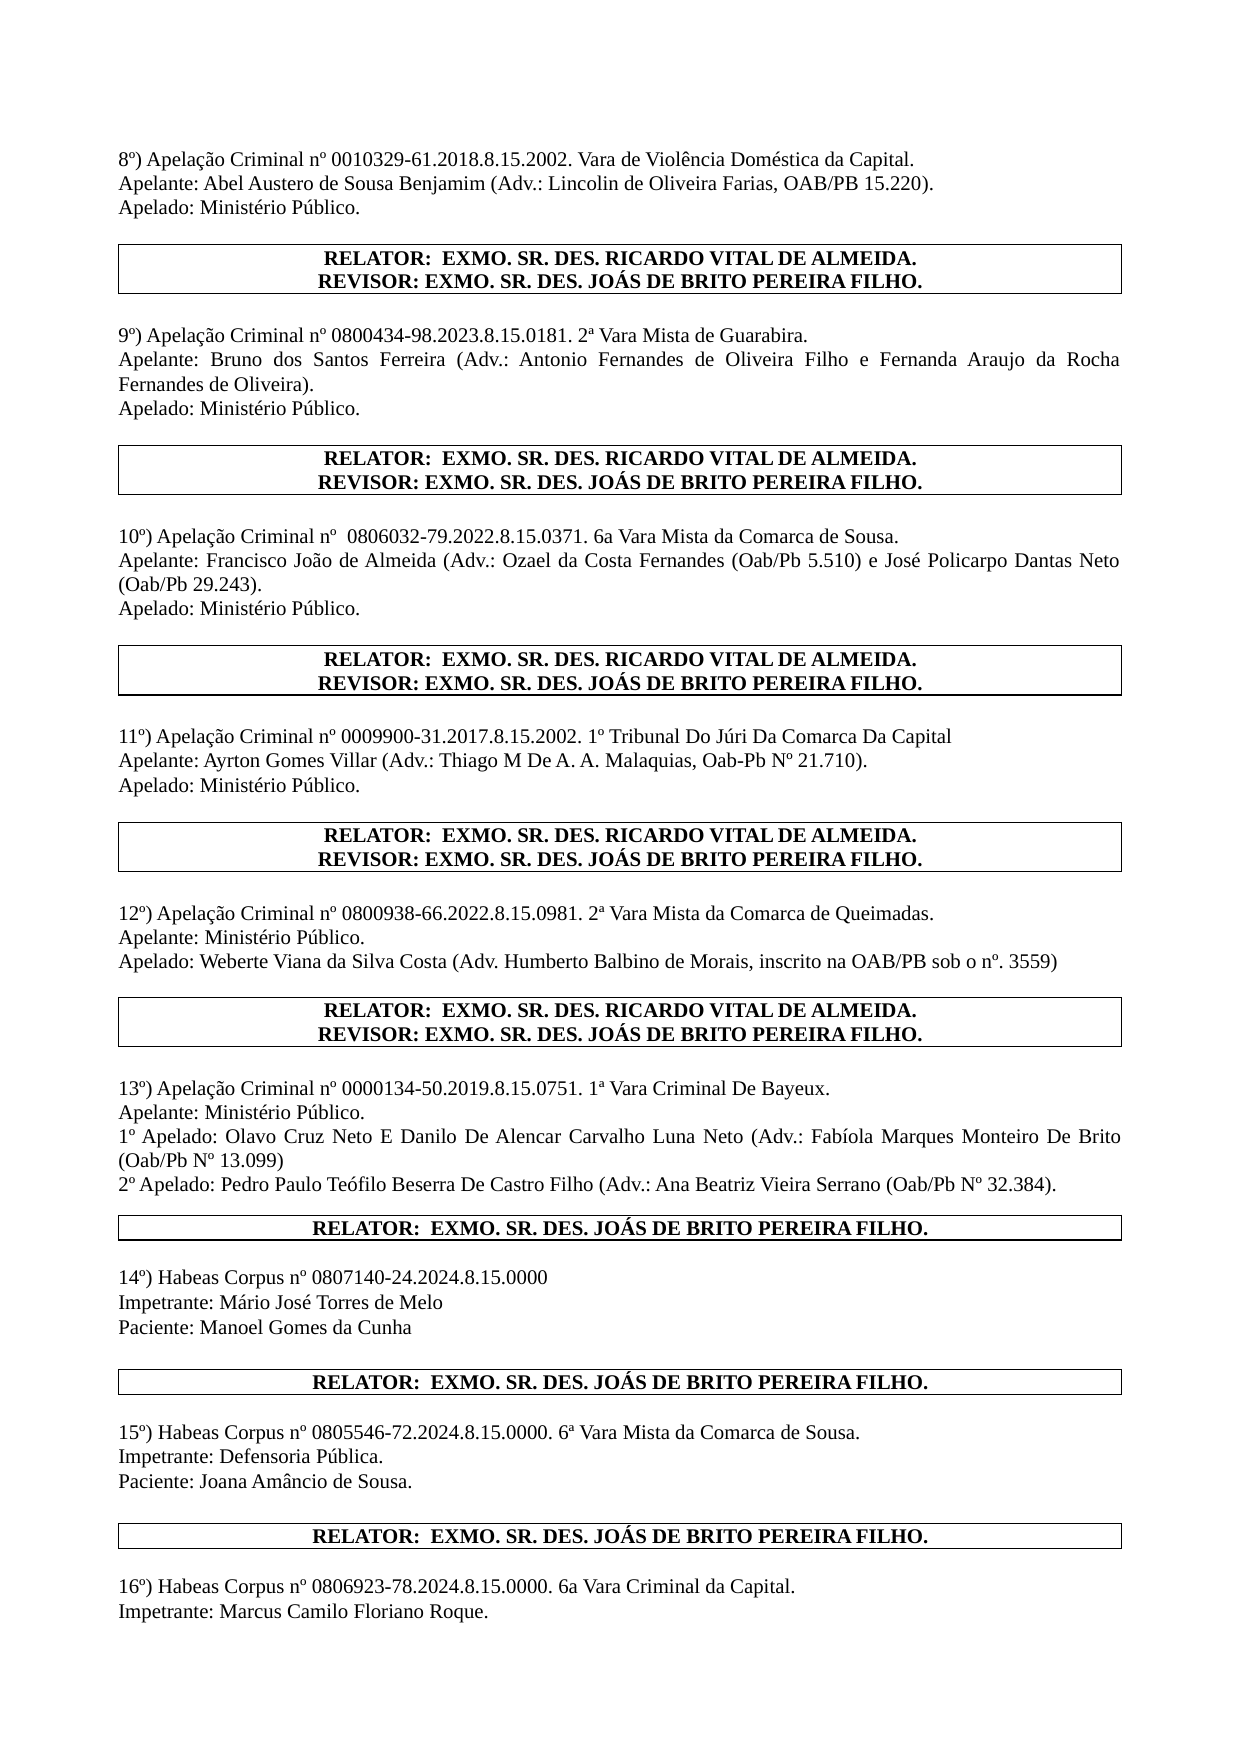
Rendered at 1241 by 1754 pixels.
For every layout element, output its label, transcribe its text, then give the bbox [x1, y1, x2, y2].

text RELATOR: EXMO. SR. DES. RICARDO VITAL DE ALMEIDA. [119, 446, 1121, 469]
text RELATOR: EXMO. SR. DES. JOÁS DE BRITO PEREIRA FILHO. [119, 1524, 1121, 1548]
text Apelado: Ministério Público. [118, 772, 1122, 797]
text RELATOR: EXMO. SR. DES. RICARDO VITAL DE ALMEIDA. [119, 646, 1121, 669]
text RELATOR: EXMO. SR. DES. RICARDO VITAL DE ALMEIDA. [119, 998, 1121, 1021]
text RELATOR: EXMO. SR. DES. JOÁS DE BRITO PEREIRA FILHO. [119, 1370, 1121, 1394]
text Apelante: Ministério Público. [118, 925, 1122, 949]
text Apelante: Abel Austero de Sousa Benjamim (Adv.: Lincolin de Oliveira Farias, OAB/PB 15.220). [118, 171, 1122, 195]
text Apelante: Ayrton Gomes Villar (Adv.: Thiago M De A. A. Malaquias, Oab-Pb Nº 21.710). [118, 748, 1122, 772]
text REVISOR: EXMO. SR. DES. JOÁS DE BRITO PEREIRA FILHO. [119, 469, 1121, 494]
text REVISOR: EXMO. SR. DES. JOÁS DE BRITO PEREIRA FILHO. [119, 669, 1121, 694]
text 15º) Habeas Corpus nº 0805546-72.2024.8.15.0000. 6ª Vara Mista da Comarca de Sousa. [118, 1419, 1122, 1444]
text REVISOR: EXMO. SR. DES. JOÁS DE BRITO PEREIRA FILHO. [119, 268, 1121, 293]
text REVISOR: EXMO. SR. DES. JOÁS DE BRITO PEREIRA FILHO. [119, 1021, 1121, 1046]
text 12º) Apelação Criminal nº 0800938-66.2022.8.15.0981. 2ª Vara Mista da Comarca de Queimadas. [118, 901, 1122, 925]
text 11º) Apelação Criminal nº 0009900-31.2017.8.15.2002. 1º Tribunal Do Júri Da Comarca Da Capital [118, 724, 1122, 748]
text 1º Apelado: Olavo Cruz Neto E Danilo De Alencar Carvalho Luna Neto (Adv.: Fabíola Marques Monteiro De Brito (Oab/Pb Nº 13.099) [118, 1124, 1122, 1172]
text Apelante: Ministério Público. [118, 1100, 1122, 1124]
text 14º) Habeas Corpus nº 0807140-24.2024.8.15.0000 [118, 1265, 1122, 1289]
text Apelado: Ministério Público. [118, 396, 1122, 419]
text Impetrante: Defensoria Pública. [118, 1444, 1122, 1468]
text Apelado: Ministério Público. [118, 195, 1122, 219]
text Impetrante: Mário José Torres de Melo [118, 1290, 1122, 1314]
text 10º) Apelação Criminal nº 0806032-79.2022.8.15.0371. 6a Vara Mista da Comarca de Sousa. [118, 524, 1122, 548]
text RELATOR: EXMO. SR. DES. RICARDO VITAL DE ALMEIDA. [119, 823, 1121, 846]
text Apelado: Ministério Público. [118, 596, 1122, 620]
text Apelante: Bruno dos Santos Ferreira (Adv.: Antonio Fernandes de Oliveira Filho e Fernanda Araujo da Rocha Fernandes de Oliveira). [118, 347, 1122, 396]
text 13º) Apelação Criminal nº 0000134-50.2019.8.15.0751. 1ª Vara Criminal De Bayeux. [118, 1076, 1122, 1100]
text 16º) Habeas Corpus nº 0806923-78.2024.8.15.0000. 6a Vara Criminal da Capital. [118, 1574, 1122, 1598]
text Paciente: Manoel Gomes da Cunha [118, 1315, 1122, 1339]
text Paciente: Joana Amâncio de Sousa. [118, 1469, 1122, 1493]
text Apelante: Francisco João de Almeida (Adv.: Ozael da Costa Fernandes (Oab/Pb 5.510) e José Policarpo Dantas Neto (Oab/Pb 29.243). [118, 548, 1122, 596]
text Impetrante: Marcus Camilo Floriano Roque. [118, 1598, 1122, 1623]
text REVISOR: EXMO. SR. DES. JOÁS DE BRITO PEREIRA FILHO. [119, 846, 1121, 871]
text 2º Apelado: Pedro Paulo Teófilo Beserra De Castro Filho (Adv.: Ana Beatriz Vieira Serrano (Oab/Pb Nº 32.384). [118, 1172, 1122, 1196]
text RELATOR: EXMO. SR. DES. JOÁS DE BRITO PEREIRA FILHO. [119, 1216, 1121, 1239]
text RELATOR: EXMO. SR. DES. RICARDO VITAL DE ALMEIDA. [119, 245, 1121, 268]
text 9º) Apelação Criminal nº 0800434-98.2023.8.15.0181. 2ª Vara Mista de Guarabira. [118, 323, 1122, 347]
text 8º) Apelação Criminal nº 0010329-61.2018.8.15.2002. Vara de Violência Doméstica da Capital. [118, 147, 1122, 171]
text Apelado: Weberte Viana da Silva Costa (Adv. Humberto Balbino de Morais, inscrito na OAB/PB sob o nº. 3559) [118, 949, 1122, 973]
